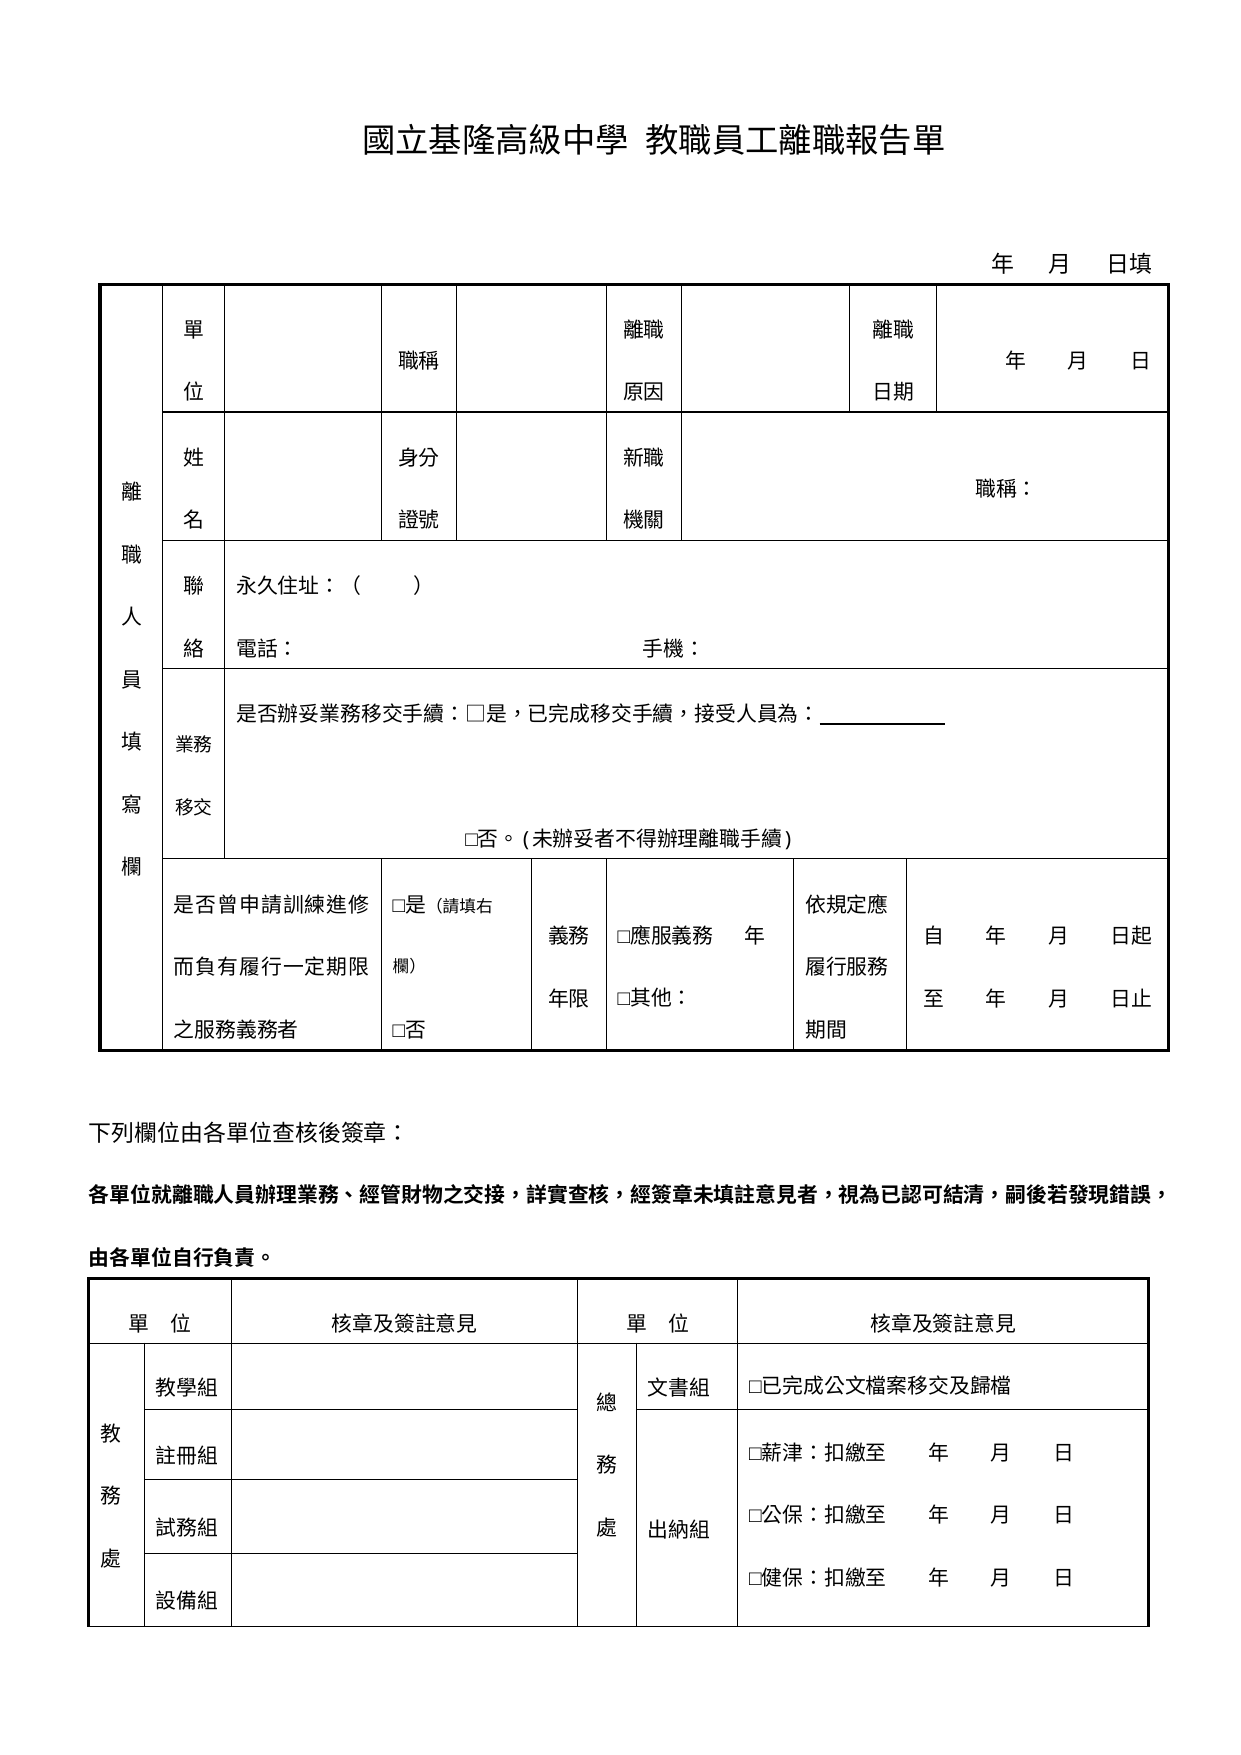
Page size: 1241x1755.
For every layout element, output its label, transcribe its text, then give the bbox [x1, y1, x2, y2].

table_header 離職 日期 [850, 286, 936, 411]
table_cell 總 務 處 [578, 1344, 636, 1626]
table_cell 職稱： [682, 413, 1167, 539]
text 國立基隆高級中學 教職員工離職報告單 [89, 96, 1152, 158]
table_cell 出納組 [637, 1410, 737, 1626]
table_cell 教 務 處 [90, 1344, 144, 1626]
table_cell [232, 1344, 577, 1409]
table_cell [457, 413, 606, 539]
table_header 離職人員填寫 欄 [102, 286, 162, 1049]
table_header 單 位 [578, 1280, 737, 1343]
text 各單位就離職人員辦理業務、經管財物之交接，詳實查核，經簽章未填註意見者，視為已認可結清，嗣後若發現錯誤，由各單位自行負責。 [89, 1152, 1152, 1277]
table_header 離職 原因 [607, 286, 681, 411]
table_cell 身分 證號 [382, 413, 456, 539]
table_cell 是否曾申請訓練進修而負有履行一定期限之服務義務者 [163, 859, 381, 1049]
table_cell □是（請填右欄） □否 [382, 859, 531, 1049]
table_cell 註冊組 [145, 1410, 231, 1479]
table_header [457, 286, 606, 411]
table_cell □薪津：扣繳至 年 月 日 □公保：扣繳至 年 月 日 □健保：扣繳至 年 月 日 [738, 1410, 1147, 1626]
table_cell 新職 機關 [607, 413, 681, 539]
table_cell [232, 1554, 577, 1626]
table_cell 義務 年限 [532, 859, 606, 1049]
table_cell 教學組 [145, 1344, 231, 1409]
table_cell 文書組 [637, 1344, 737, 1409]
table_cell 永久住址：（ ） 電話： 手機： [225, 541, 1167, 668]
table_header 核章及簽註意見 [738, 1280, 1147, 1343]
table_header [225, 286, 381, 411]
table_header 年 月 日 [937, 286, 1167, 411]
table_cell 業務移交 [163, 669, 224, 858]
table_header 職稱 [382, 286, 456, 411]
table_header 單位 [163, 286, 224, 411]
text 年 月 日填 [89, 158, 1152, 283]
table_cell 依規定應履行服務期間 [794, 859, 906, 1049]
table_cell 是否辦妥業務移交手續：□是，已完成移交手續，接受人員為： □否。(未辦妥者不得辦理離職手續) [225, 669, 1167, 858]
table_header 核章及簽註意見 [232, 1280, 577, 1343]
table_header [682, 286, 849, 411]
table_header 單 位 [90, 1280, 231, 1343]
table_cell [232, 1480, 577, 1553]
text 下列欄位由各單位查核後簽章： [89, 1089, 1152, 1152]
table_cell [225, 413, 381, 539]
table_cell 設備組 [145, 1554, 231, 1626]
table_cell 自 年 月 日起 至 年 月 日止 [907, 859, 1167, 1049]
table_cell 聯絡 [163, 541, 224, 668]
table_cell 試務組 [145, 1480, 231, 1553]
table_cell 姓名 [163, 413, 224, 539]
table_cell □已完成公文檔案移交及歸檔 [738, 1344, 1147, 1409]
table_cell [232, 1410, 577, 1479]
table_cell □應服義務 年 □其他： [607, 859, 793, 1049]
